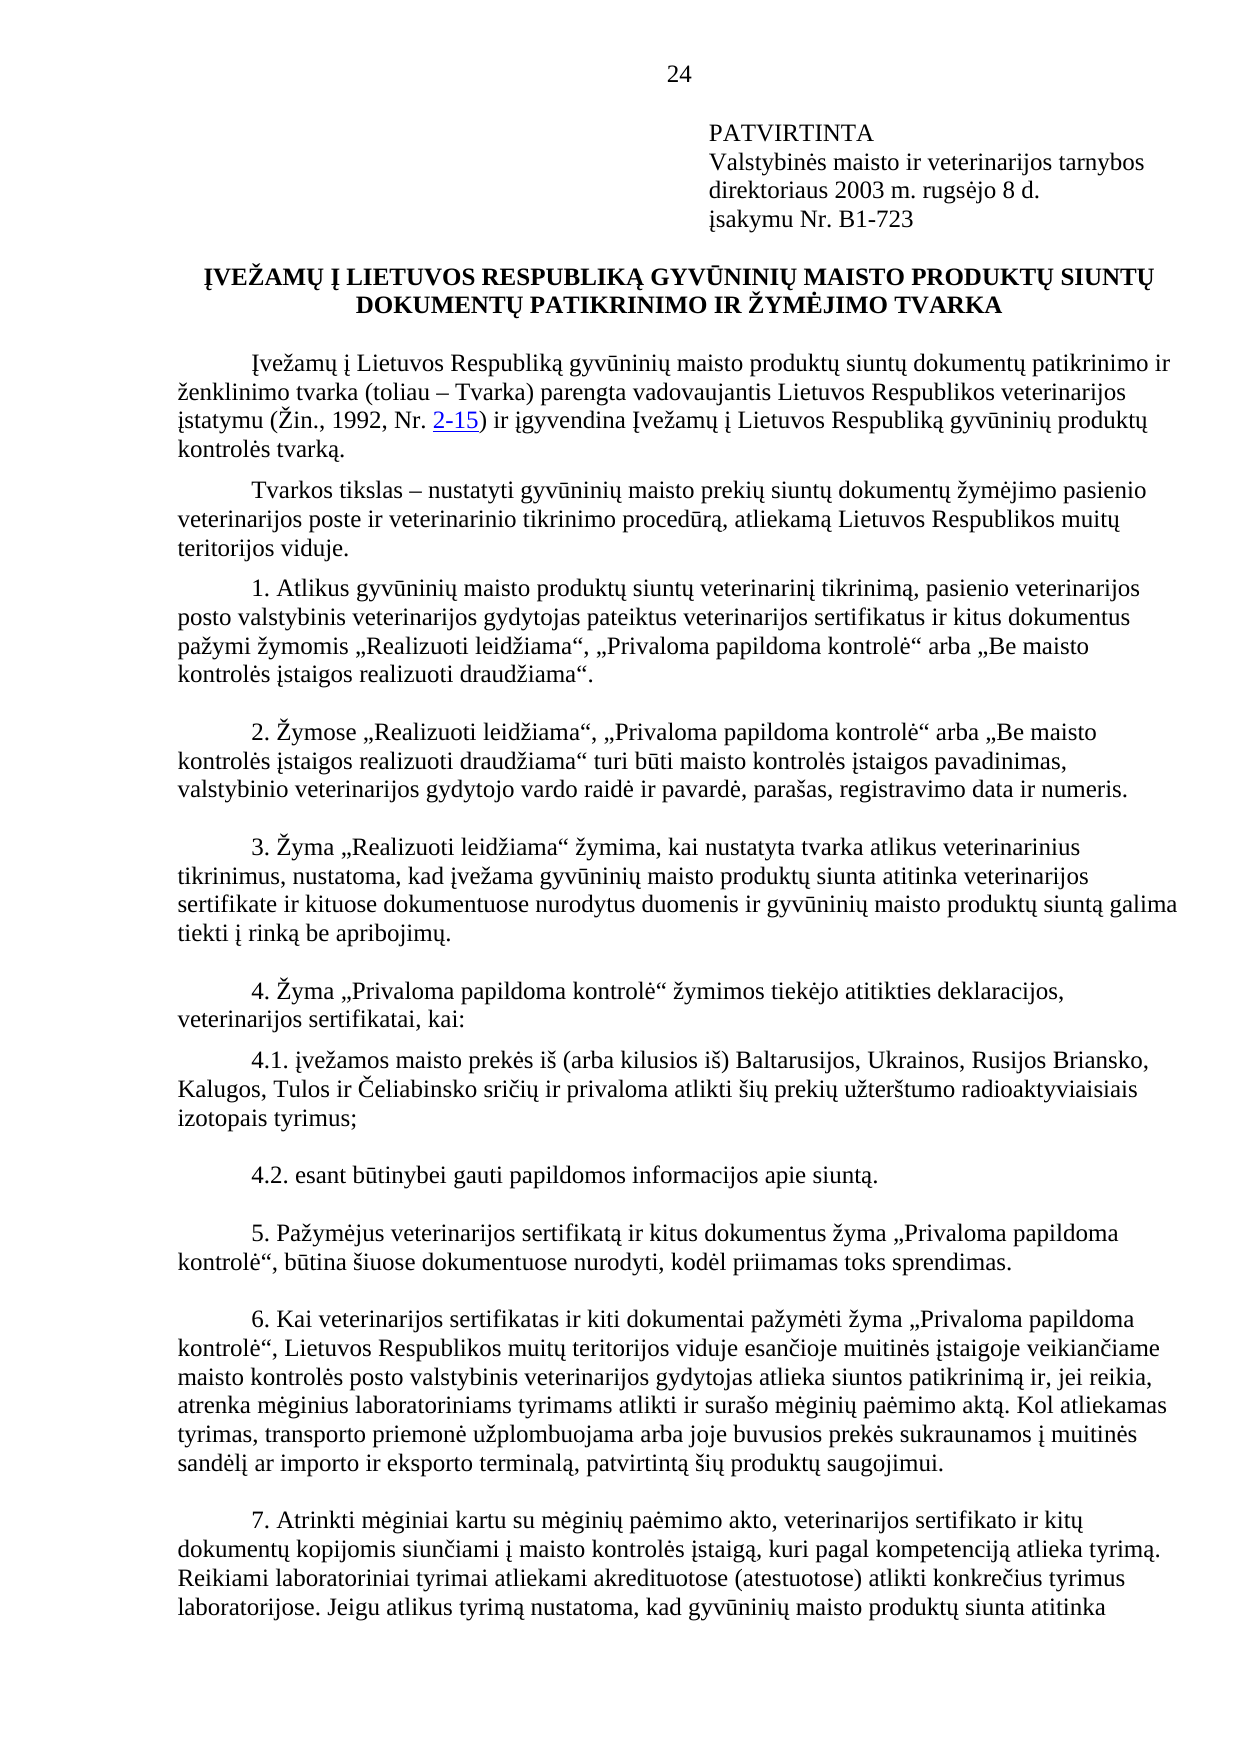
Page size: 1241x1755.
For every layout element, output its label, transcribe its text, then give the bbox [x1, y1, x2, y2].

text 6. Kai veterinarijos sertifikatas ir kiti dokumentai pažymėti žyma „Privaloma papildoma kontrolė“, Lietuvos Respublikos muitų teritorijos viduje esančioje muitinės įstaigoje veikiančiame maisto kontrolės posto valstybinis veterinarijos gydytojas atlieka siuntos patikrinimą ir, jei reikia, atrenka mėginius laboratoriniams tyrimams atlikti ir surašo mėginių paėmimo aktą. Kol atliekamas tyrimas, transporto priemonė užplombuojama arba joje buvusios prekės sukraunamos į muitinės sandėlį ar importo ir eksporto terminalą, patvirtintą šių produktų saugojimui. [177, 1304, 1181, 1477]
text 4.1. įvežamos maisto prekės iš (arba kilusios iš) Baltarusijos, Ukrainos, Rusijos Briansko, Kalugos, Tulos ir Čeliabinsko sričių ir privaloma atlikti šių prekių užterštumo radioaktyviaisiais izotopais tyrimus; [177, 1045, 1181, 1132]
text 7. Atrinkti mėginiai kartu su mėginių paėmimo akto, veterinarijos sertifikato ir kitų dokumentų kopijomis siunčiami į maisto kontrolės įstaigą, kuri pagal kompetenciją atlieka tyrimą. Reikiami laboratoriniai tyrimai atliekami akredituotose (atestuotose) atlikti konkrečius tyrimus laboratorijose. Jeigu atlikus tyrimą nustatoma, kad gyvūninių maisto produktų siunta atitinka [177, 1505, 1181, 1620]
text 4. Žyma „Privaloma papildoma kontrolė“ žymimos tiekėjo atitikties deklaracijos, veterinarijos sertifikatai, kai: [177, 976, 1181, 1033]
text Valstybinės maisto ir veterinarijos tarnybos [177, 147, 1181, 176]
text 5. Pažymėjus veterinarijos sertifikatą ir kitus dokumentus žyma „Privaloma papildoma kontrolė“, būtina šiuose dokumentuose nurodyti, kodėl priimamas toks sprendimas. [177, 1218, 1181, 1275]
text 3. Žyma „Realizuoti leidžiama“ žymima, kai nustatyta tvarka atlikus veterinarinius tikrinimus, nustatoma, kad įvežama gyvūninių maisto produktų siunta atitinka veterinarijos sertifikate ir kituose dokumentuose nurodytus duomenis ir gyvūninių maisto produktų siuntą galima tiekti į rinką be apribojimų. [177, 832, 1181, 947]
text PATVIRTINTA [709, 118, 1181, 147]
text 2. Žymose „Realizuoti leidžiama“, „Privaloma papildoma kontrolė“ arba „Be maisto kontrolės įstaigos realizuoti draudžiama“ turi būti maisto kontrolės įstaigos pavadinimas, valstybinio veterinarijos gydytojo vardo raidė ir pavardė, parašas, registravimo data ir numeris. [177, 717, 1181, 803]
text ĮVEŽAMŲ Į LIETUVOS RESPUBLIKĄ GYVŪNINIŲ MAISTO PRODUKTŲ SIUNTŲ DOKUMENTŲ PATIKRINIMO IR ŽYMĖJIMO TVARKA [177, 262, 1181, 319]
text direktoriaus 2003 m. rugsėjo 8 d. [177, 176, 1181, 204]
text Tvarkos tikslas – nustatyti gyvūninių maisto prekių siuntų dokumentų žymėjimo pasienio veterinarijos poste ir veterinarinio tikrinimo procedūrą, atliekamą Lietuvos Respublikos muitų teritorijos viduje. [177, 475, 1181, 561]
text 1. Atlikus gyvūninių maisto produktų siuntų veterinarinį tikrinimą, pasienio veterinarijos posto valstybinis veterinarijos gydytojas pateiktus veterinarijos sertifikatus ir kitus dokumentus pažymi žymomis „Realizuoti leidžiama“, „Privaloma papildoma kontrolė“ arba „Be maisto kontrolės įstaigos realizuoti draudžiama“. [177, 573, 1181, 688]
text 4.2. esant būtinybei gauti papildomos informacijos apie siuntą. [177, 1160, 1181, 1189]
text įsakymu Nr. B1-723 [177, 204, 1181, 233]
text Įvežamų į Lietuvos Respubliką gyvūninių maisto produktų siuntų dokumentų patikrinimo ir ženklinimo tvarka (toliau – Tvarka) parengta vadovaujantis Lietuvos Respublikos veterinarijos įstatymu (Žin., 1992, Nr. 2-15) ir įgyvendina Įvežamų į Lietuvos Respubliką gyvūninių produktų kontrolės tvarką. [177, 348, 1181, 463]
